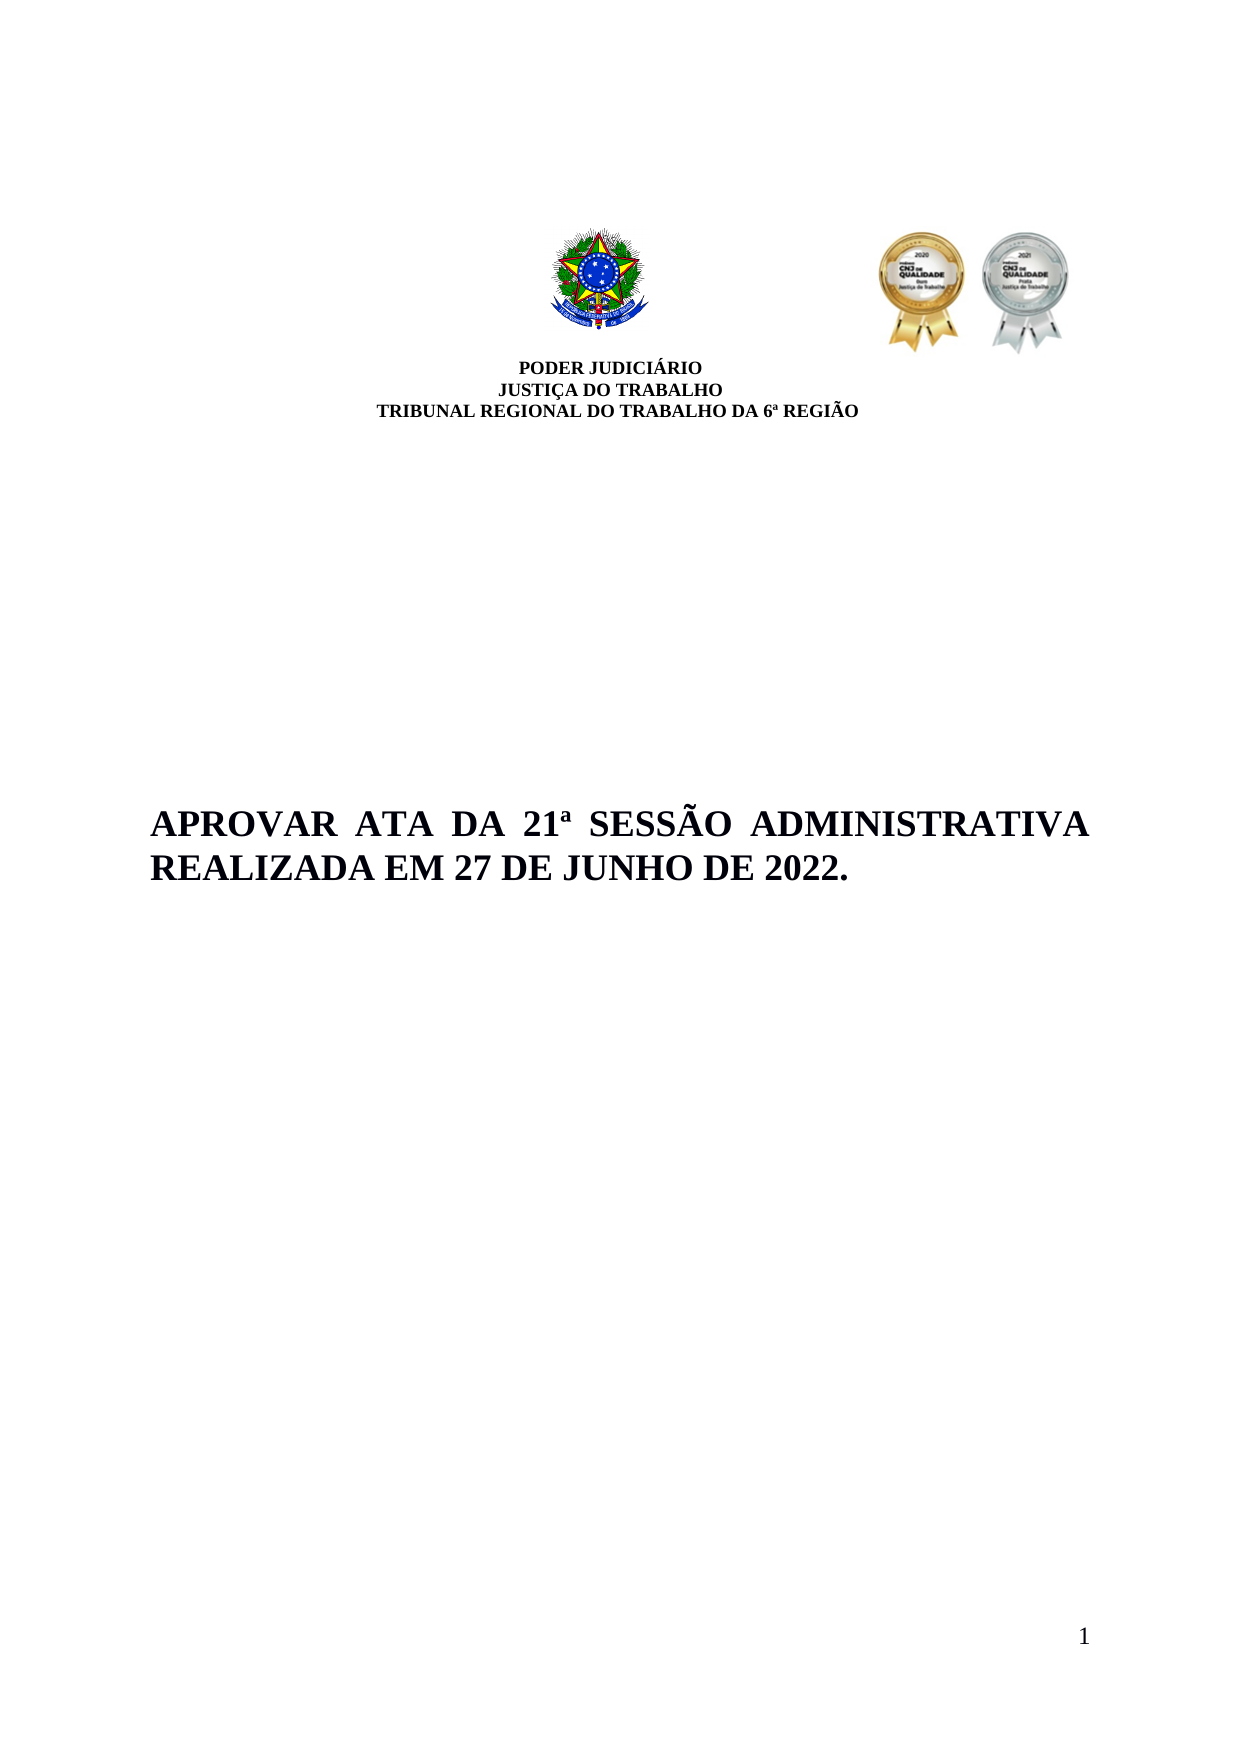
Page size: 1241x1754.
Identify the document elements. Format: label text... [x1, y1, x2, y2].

text APROVAR ATA DA 21ª SESSÃO ADMINISTRATIVA REALIZADA EM 27 DE JUNHO DE 2022. [150, 802, 1090, 888]
